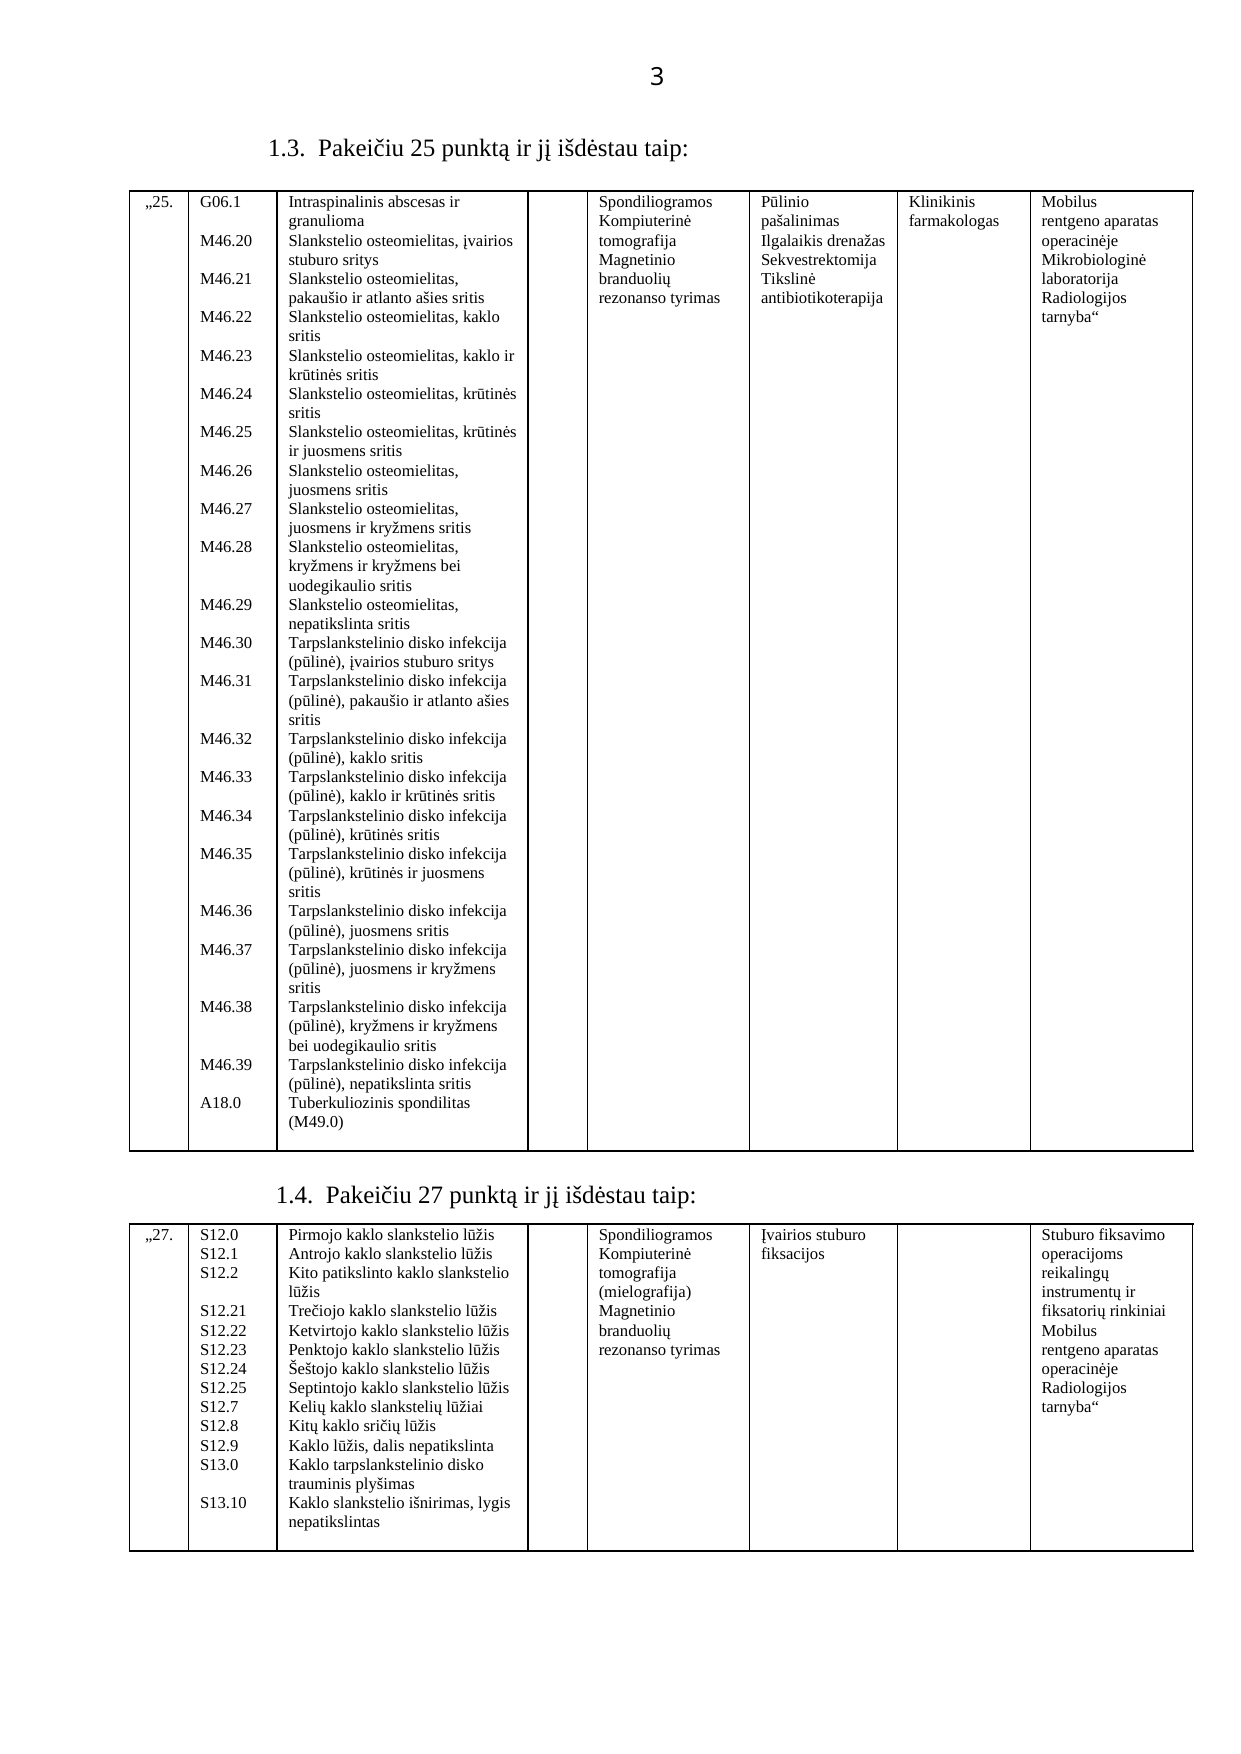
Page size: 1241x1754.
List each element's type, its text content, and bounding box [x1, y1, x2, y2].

table_header „25. [130, 192, 188, 1150]
table_header Intraspinalinis abscesas ir granulioma Slankstelio osteomielitas, įvairios stuburo sritys Slankstelio osteomielitas, pakaušio ir atlanto ašies sritis Slankstelio osteomielitas, kaklo sritis Slankstelio osteomielitas, kaklo ir krūtinės sritis Slankstelio osteomielitas, krūtinės sritis Slankstelio osteomielitas, krūtinės ir juosmens sritis Slankstelio osteomielitas, juosmens sritis Slankstelio osteomielitas, juosmens ir kryžmens sritis Slankstelio osteomielitas, kryžmens ir kryžmens bei uodegikaulio sritis Slankstelio osteomielitas, nepatikslinta sritis Tarpslankstelinio disko infekcija (pūlinė), įvairios stuburo sritys Tarpslankstelinio disko infekcija (pūlinė), pakaušio ir atlanto ašies sritis Tarpslankstelinio disko infekcija (pūlinė), kaklo sritis Tarpslankstelinio disko infekcija (pūlinė), kaklo ir krūtinės sritis Tarpslankstelinio disko infekcija (pūlinė), krūtinės sritis Tarpslankstelinio disko infekcija (pūlinė), krūtinės ir juosmens sritis Tarpslankstelinio disko infekcija (pūlinė), juosmens sritis Tarpslankstelinio disko infekcija (pūlinė), juosmens ir kryžmens sritis Tarpslankstelinio disko infekcija (pūlinė), kryžmens ir kryžmens bei uodegikaulio sritis Tarpslankstelinio disko infekcija (pūlinė), nepatikslinta sritis Tuberkuliozinis spondilitas (M49.0) [278, 192, 527, 1150]
table_header G06.1 M46.20 M46.21 M46.22 M46.23 M46.24 M46.25 M46.26 M46.27 M46.28 M46.29 M46.30 M46.31 M46.32 M46.33 M46.34 M46.35 M46.36 M46.37 M46.38 M46.39 A18.0 [189, 192, 276, 1150]
table_cell Spondiliogramos Kompiuterinė tomografija (mielografija) Magnetinio branduolių rezonanso tyrimas [588, 1225, 749, 1550]
table_cell „27. [130, 1225, 188, 1550]
table_cell Pirmojo kaklo slankstelio lūžis Antrojo kaklo slankstelio lūžis Kito patikslinto kaklo slankstelio lūžis Trečiojo kaklo slankstelio lūžis Ketvirtojo kaklo slankstelio lūžis Penktojo kaklo slankstelio lūžis Šeštojo kaklo slankstelio lūžis Septintojo kaklo slankstelio lūžis Kelių kaklo slankstelių lūžiai Kitų kaklo sričių lūžis Kaklo lūžis, dalis nepatikslinta Kaklo tarpslankstelinio disko trauminis plyšimas Kaklo slankstelio išnirimas, lygis nepatikslintas [278, 1225, 527, 1550]
table_cell 1.4. Pakeičiu 27 punktą ir jį išdėstau taip: [129, 1152, 1193, 1223]
table_header Klinikinis farmakologas [898, 192, 1030, 1150]
table_cell [898, 1225, 1030, 1550]
table_header Mobilus rentgeno aparatas operacinėje Mikrobiologinė laboratorija Radiologijos tarnyba“ [1031, 192, 1192, 1150]
table_cell Įvairios stuburo fiksacijos [750, 1225, 897, 1550]
table_header [529, 192, 587, 1150]
table_header Pūlinio pašalinimas Ilgalaikis drenažas Sekvestrektomija Tikslinė antibiotikoterapija [750, 192, 897, 1150]
table_cell S12.0 S12.1 S12.2 S12.21 S12.22 S12.23 S12.24 S12.25 S12.7 S12.8 S12.9 S13.0 S13.10 [189, 1225, 276, 1550]
text 1.3. Pakeičiu 25 punktą ir jį išdėstau taip: [268, 133, 1181, 162]
table_header Spondiliogramos Kompiuterinė tomografija Magnetinio branduolių rezonanso tyrimas [588, 192, 749, 1150]
table_cell [529, 1225, 587, 1550]
table_cell Stuburo fiksavimo operacijoms reikalingų instrumentų ir fiksatorių rinkiniai Mobilus rentgeno aparatas operacinėje Radiologijos tarnyba“ [1031, 1225, 1192, 1550]
